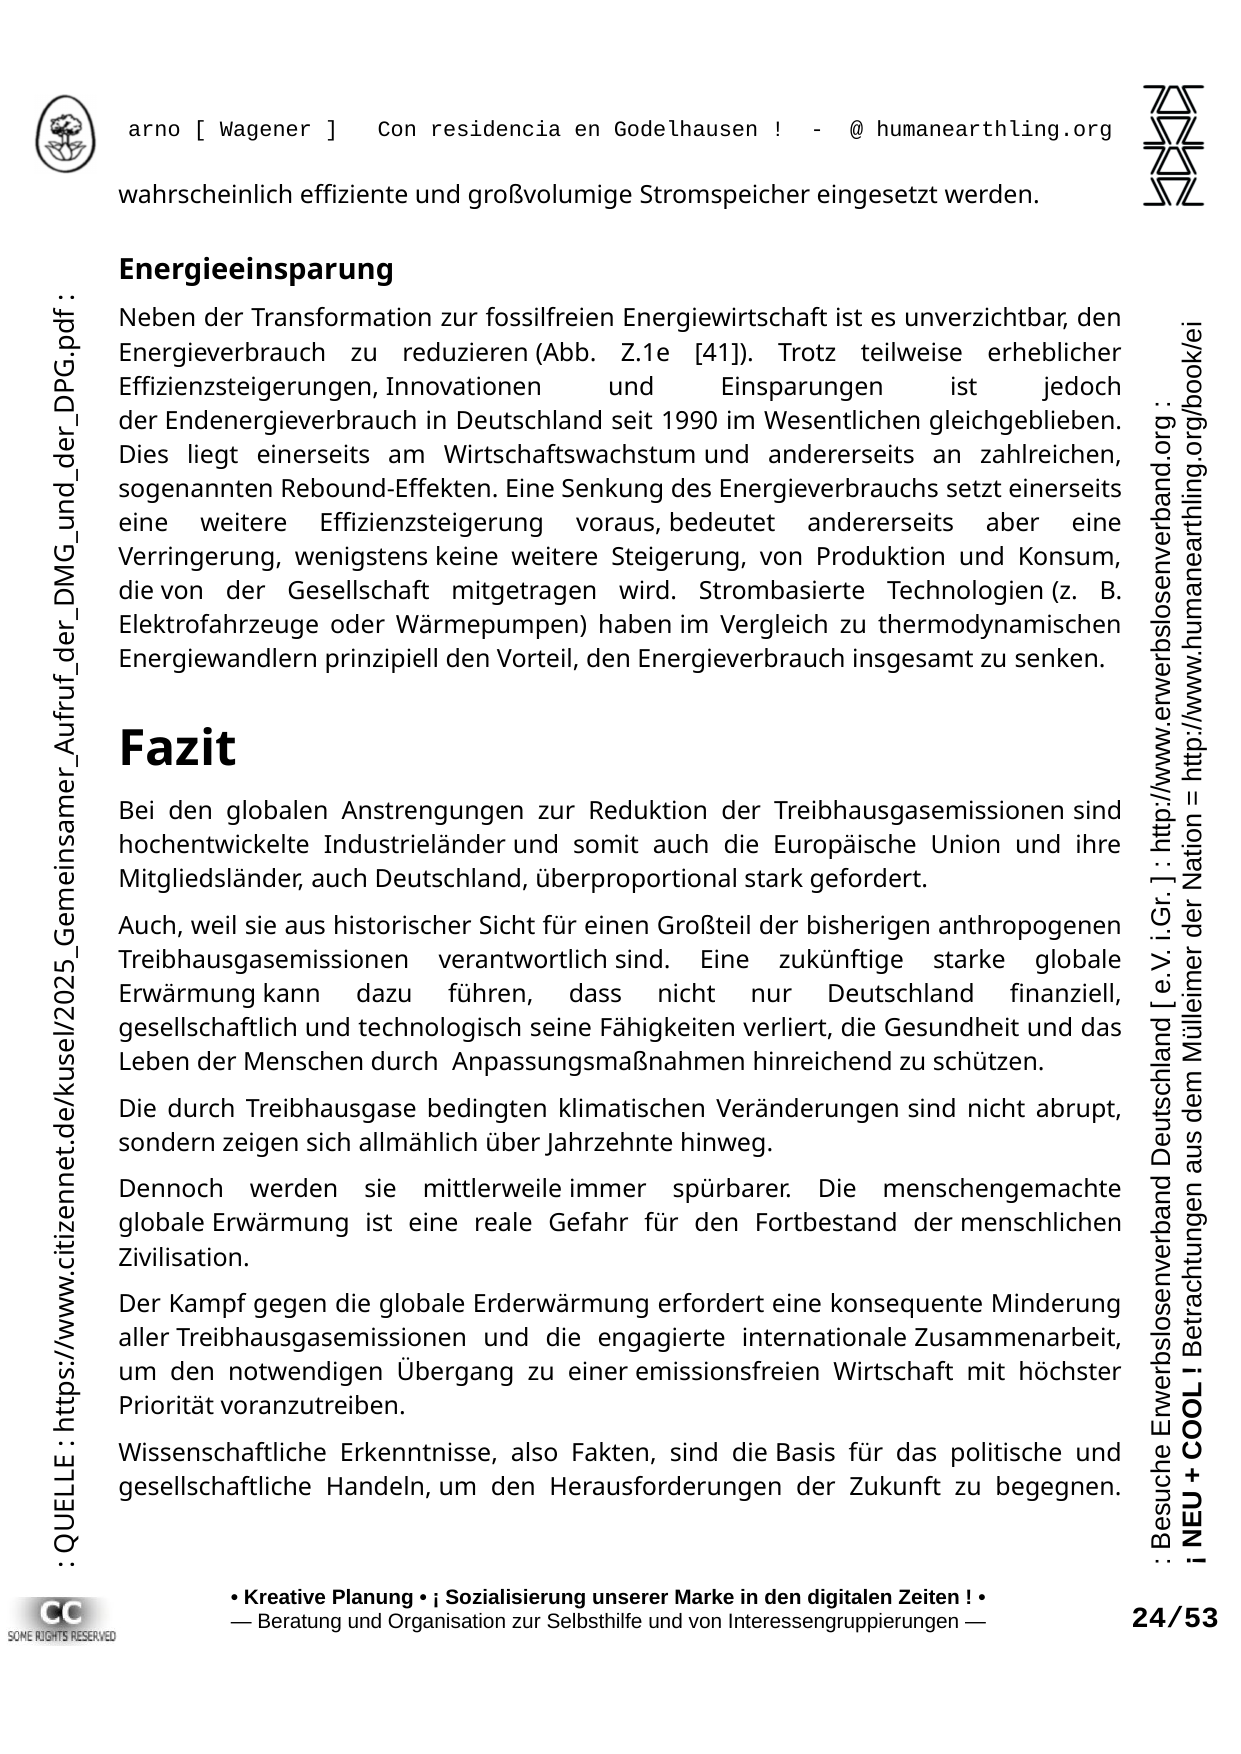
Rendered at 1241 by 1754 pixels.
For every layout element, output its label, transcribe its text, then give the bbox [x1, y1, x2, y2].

text Dennoch werden sie mittlerweile immer spürbarer. Die menschengemachte globale Erwärmung ist eine reale Gefahr für den Fortbestand der menschlichen Zivilisation. [118, 1171, 1122, 1273]
text Auch, weil sie aus historischer Sicht für einen Großteil der bisherigen anthropogenen Treibhausgasemissionen verantwortlich sind. Eine zukünftige starke globale Erwärmung kann dazu führen, dass nicht nur Deutschland finanziell, gesellschaftlich und technologisch seine Fähigkeiten verliert, die Gesundheit und das Leben der Menschen durch Anpassungsmaßnahmen hinreichend zu schützen. [118, 908, 1122, 1078]
text Bei den globalen Anstrengungen zur Reduktion der Treibhausgasemissionen sind hochentwickelte Industrieländer und somit auch die Europäische Union und ihre Mitgliedsländer, auch Deutschland, überproportional stark gefordert. [118, 793, 1122, 895]
picture [1142, 84, 1205, 207]
picture [0, 1595, 122, 1646]
subtitle Fazit [118, 712, 1122, 780]
text wahrscheinlich effiziente und großvolumige Stromspeicher eingesetzt werden. [118, 176, 1122, 210]
text Wissenschaftliche Erkenntnisse, also Fakten, sind die Basis für das politische und gesellschaftliche Handeln, um den Herausforderungen der Zukunft zu begegnen. [118, 1434, 1122, 1503]
text Die durch Treibhausgase bedingten klimatischen Veränderungen sind nicht abrupt, sondern zeigen sich allmählich über Jahrzehnte hinweg. [118, 1090, 1122, 1158]
subtitle Energieeinsparung [118, 248, 1122, 288]
picture [33, 94, 98, 174]
text Neben der Transformation zur fossilfreien Energiewirtschaft ist es unverzichtbar, den Energieverbrauch zu reduzieren (Abb. Z.1e [41]). Trotz teilweise erheblicher Effizienzsteigerungen, Innovationen und Einsparungen ist jedoch der Endenergieverbrauch in Deutschland seit 1990 im Wesentlichen gleichgeblieben. Dies liegt einerseits am Wirtschaftswachstum und andererseits an zahlreichen, sogenannten Rebound-Effekten. Eine Senkung des Energieverbrauchs setzt einerseits eine weitere Effizienzsteigerung voraus, bedeutet andererseits aber eine Verringerung, wenigstens keine weitere Steigerung, von Produktion und Konsum, die von der Gesellschaft mitgetragen wird. Strombasierte Technologien (z. B. Elektrofahrzeuge oder Wärmepumpen) haben im Vergleich zu thermodynamischen Energiewandlern prinzipiell den Vorteil, den Energieverbrauch insgesamt zu senken. [118, 300, 1122, 675]
text Der Kampf gegen die globale Erderwärmung erfordert eine konsequente Minderung aller Treibhausgasemissionen und die engagierte internationale Zusammenarbeit, um den notwendigen Übergang zu einer emissionsfreien Wirtschaft mit höchster Priorität voranzutreiben. [118, 1286, 1122, 1422]
